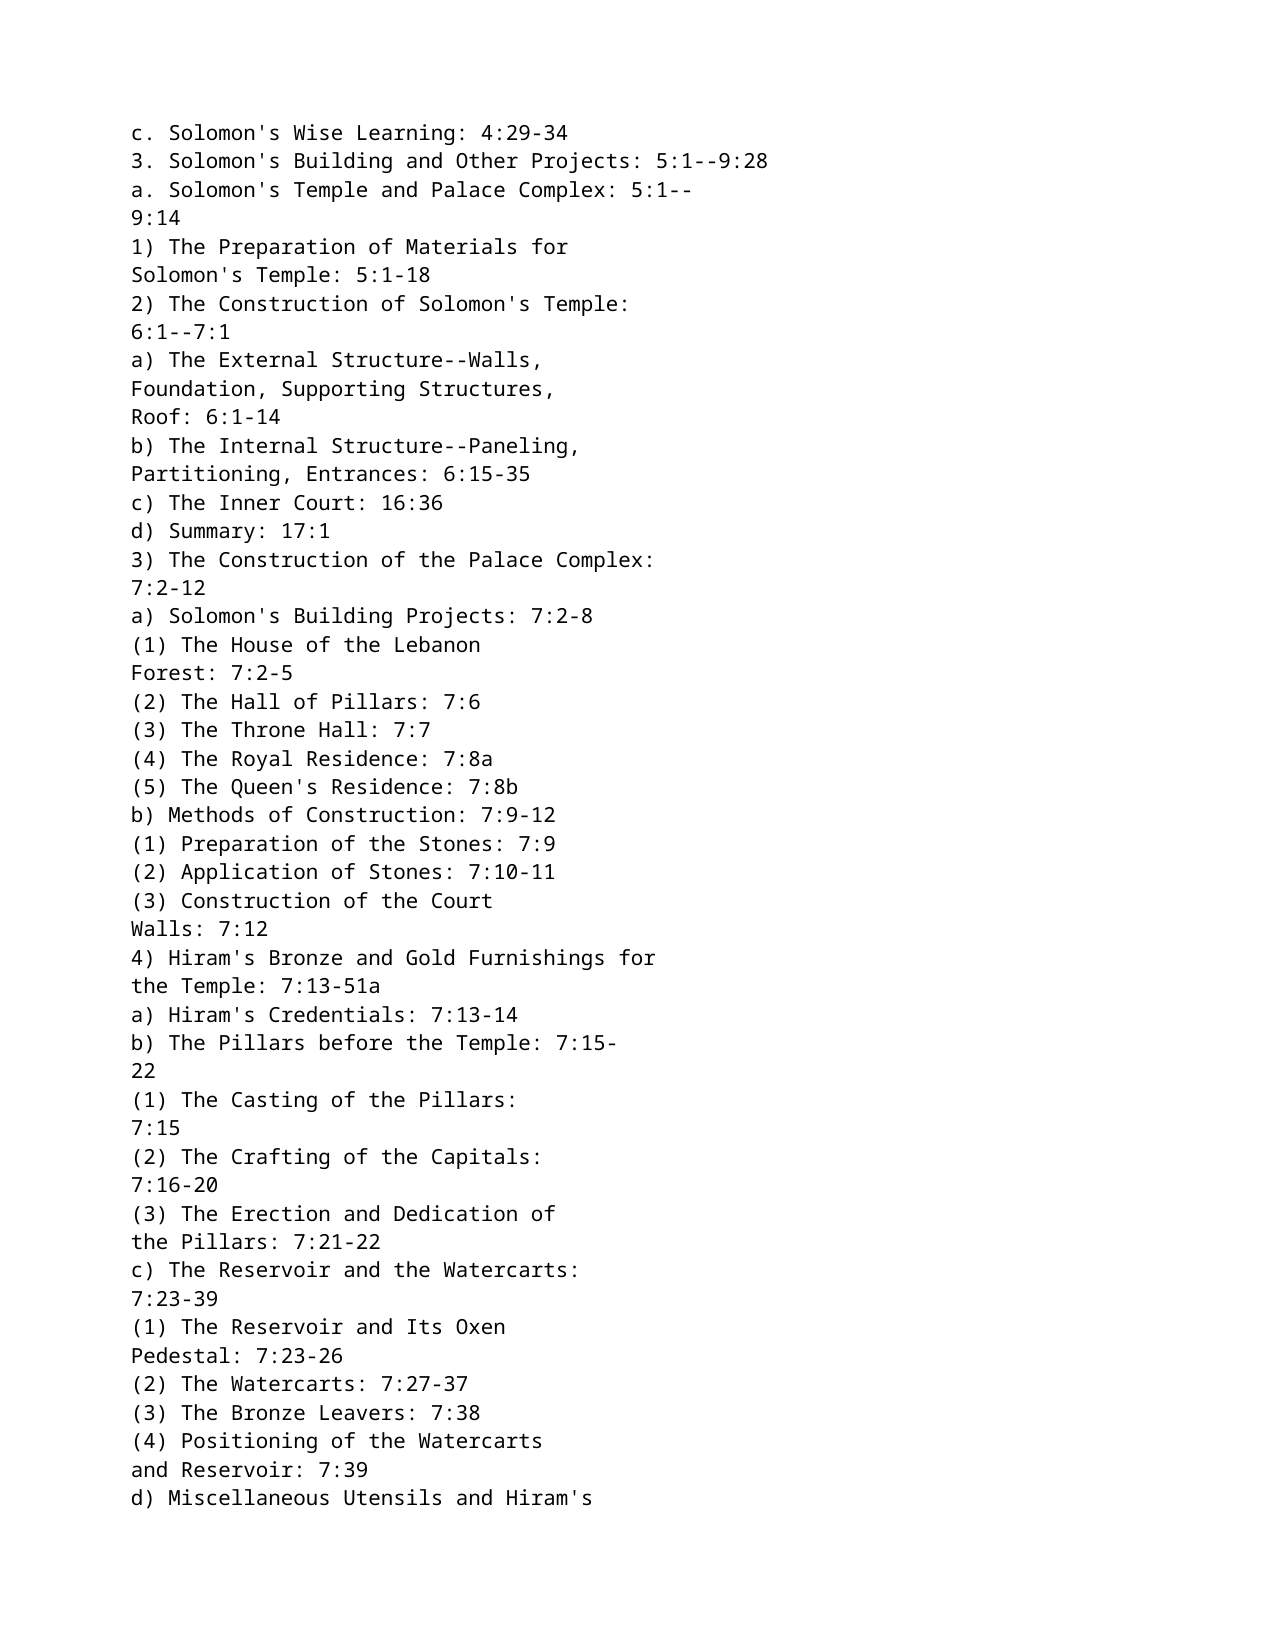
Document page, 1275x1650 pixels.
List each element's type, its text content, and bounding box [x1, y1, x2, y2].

text (1) The Casting of the Pillars: [118, 1085, 1157, 1113]
text (4) Positioning of the Watercarts [118, 1426, 1157, 1455]
text d) Summary: 17:1 [118, 516, 1157, 545]
text the Temple: 7:13-51a [118, 971, 1157, 1000]
text a) The External Structure--Walls, [118, 346, 1157, 374]
text (1) The Reservoir and Its Oxen [118, 1312, 1157, 1341]
text 1) The Preparation of Materials for [118, 232, 1157, 260]
text c) The Inner Court: 16:36 [118, 488, 1157, 516]
text and Reservoir: 7:39 [118, 1455, 1157, 1483]
text (2) Application of Stones: 7:10-11 [118, 857, 1157, 886]
text (3) The Erection and Dedication of [118, 1199, 1157, 1227]
text 2) The Construction of Solomon's Temple: [118, 289, 1157, 317]
text the Pillars: 7:21-22 [118, 1227, 1157, 1256]
text 6:1--7:1 [118, 317, 1157, 346]
text b) Methods of Construction: 7:9-12 [118, 801, 1157, 829]
text a) Hiram's Credentials: 7:13-14 [118, 1000, 1157, 1028]
text 3) The Construction of the Palace Complex: [118, 545, 1157, 573]
text 7:15 [118, 1113, 1157, 1142]
text 4) Hiram's Bronze and Gold Furnishings for [118, 943, 1157, 971]
text a) Solomon's Building Projects: 7:2-8 [118, 602, 1157, 630]
text 3. Solomon's Building and Other Projects: 5:1--9:28 [118, 147, 1157, 175]
text Foundation, Supporting Structures, [118, 374, 1157, 402]
text (2) The Watercarts: 7:27-37 [118, 1369, 1157, 1398]
text (2) The Crafting of the Capitals: [118, 1142, 1157, 1170]
text Forest: 7:2-5 [118, 658, 1157, 687]
text (3) The Bronze Leavers: 7:38 [118, 1398, 1157, 1426]
text c) The Reservoir and the Watercarts: [118, 1256, 1157, 1284]
text 7:16-20 [118, 1170, 1157, 1199]
text Roof: 6:1-14 [118, 402, 1157, 431]
text Partitioning, Entrances: 6:15-35 [118, 459, 1157, 488]
text b) The Pillars before the Temple: 7:15- [118, 1028, 1157, 1057]
text (4) The Royal Residence: 7:8a [118, 744, 1157, 772]
text Solomon's Temple: 5:1-18 [118, 260, 1157, 289]
text (1) Preparation of the Stones: 7:9 [118, 829, 1157, 857]
text (2) The Hall of Pillars: 7:6 [118, 687, 1157, 715]
text (5) The Queen's Residence: 7:8b [118, 772, 1157, 801]
text (3) The Throne Hall: 7:7 [118, 715, 1157, 744]
text 7:2-12 [118, 573, 1157, 602]
text Walls: 7:12 [118, 914, 1157, 943]
text a. Solomon's Temple and Palace Complex: 5:1-- [118, 175, 1157, 203]
text c. Solomon's Wise Learning: 4:29-34 [118, 118, 1157, 147]
text d) Miscellaneous Utensils and Hiram's [118, 1483, 1157, 1512]
text 22 [118, 1057, 1157, 1085]
text 7:23-39 [118, 1284, 1157, 1312]
text Pedestal: 7:23-26 [118, 1341, 1157, 1369]
text (3) Construction of the Court [118, 886, 1157, 914]
text 9:14 [118, 203, 1157, 232]
text (1) The House of the Lebanon [118, 630, 1157, 658]
text b) The Internal Structure--Paneling, [118, 431, 1157, 459]
